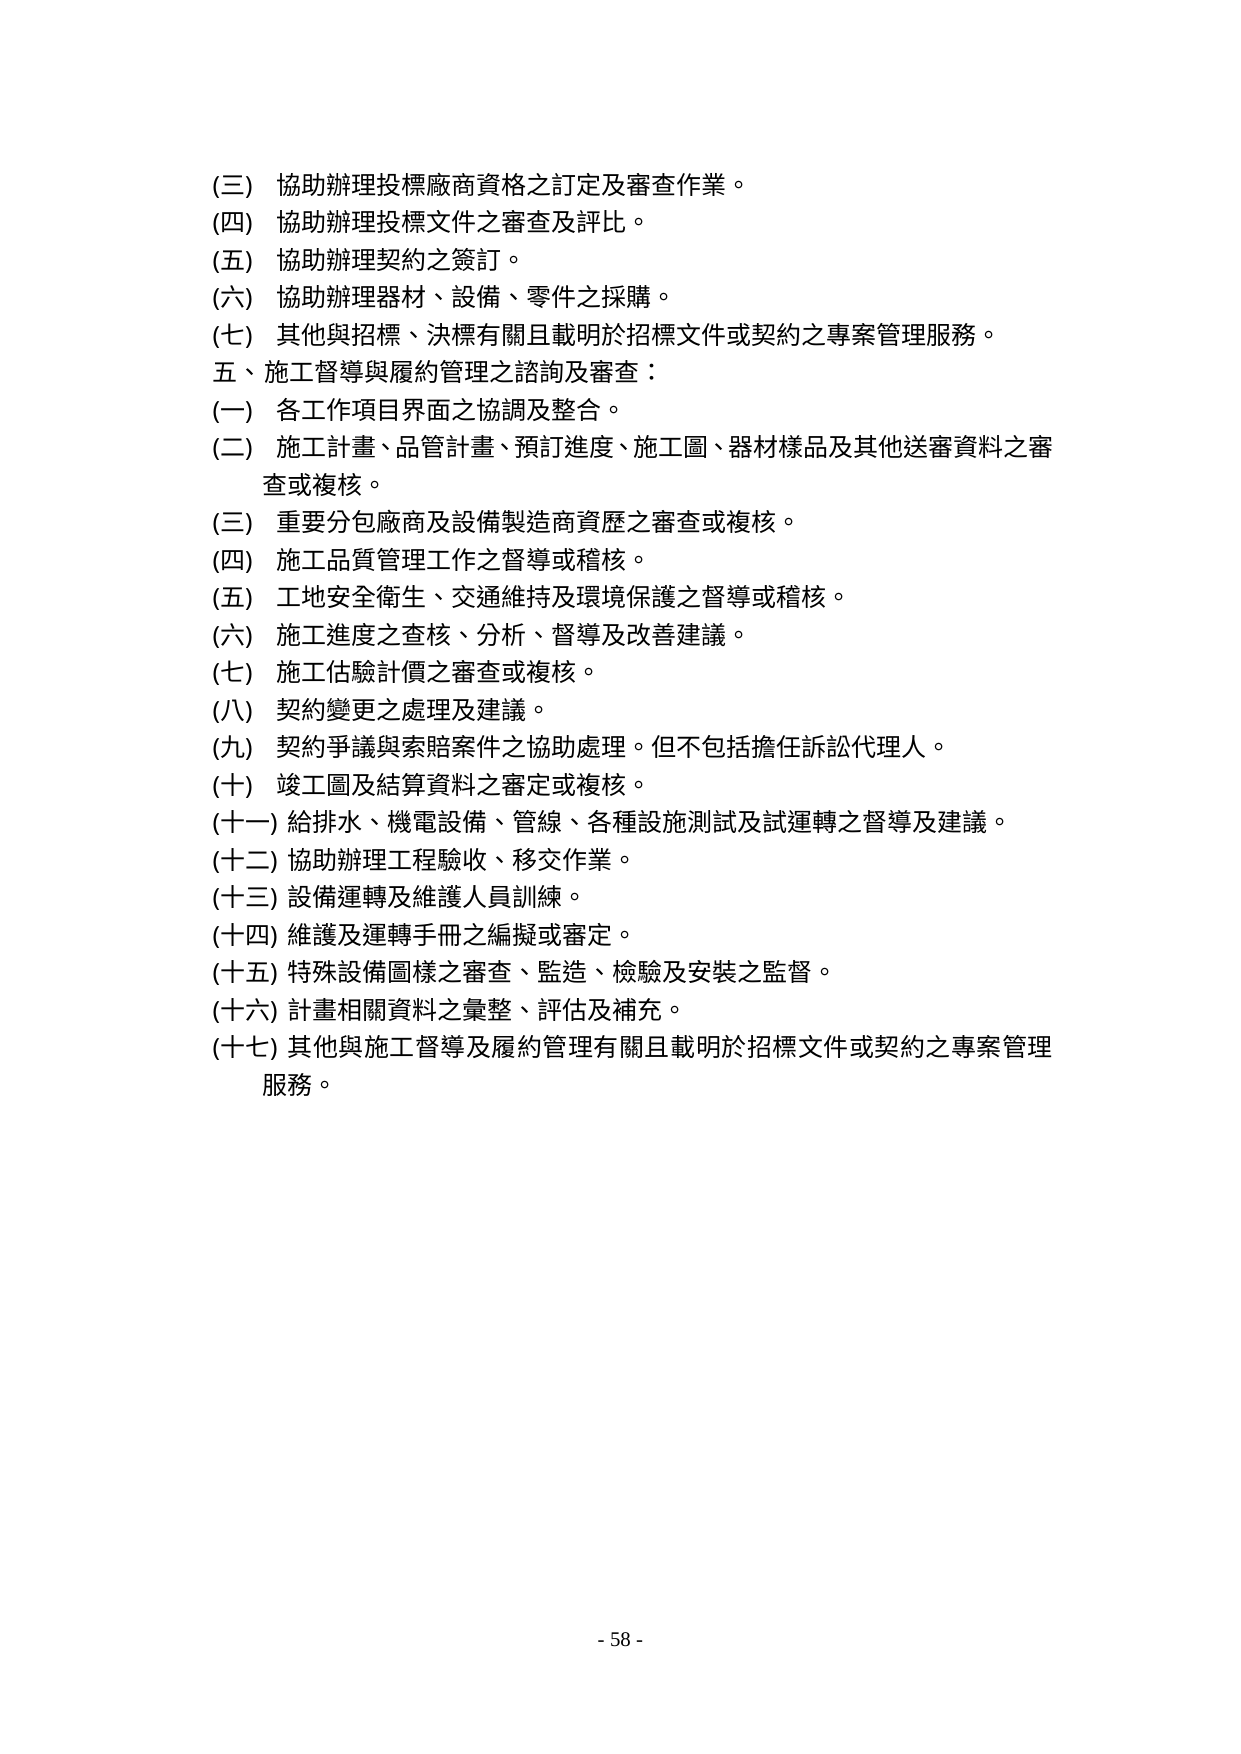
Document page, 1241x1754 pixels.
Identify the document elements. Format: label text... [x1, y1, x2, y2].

list 維護及運轉手冊之編擬或審定。 [212, 914, 1053, 952]
list 給排水、機電設備、管線、各種設施測試及試運轉之督導及建議。 [212, 802, 1053, 839]
list 協助辦理工程驗收、移交作業。 [212, 839, 1053, 877]
list 協助辦理器材、設備、零件之採購。 [212, 277, 1053, 314]
list 契約爭議與索賠案件之協助處理。但不包括擔任訴訟代理人。 [212, 727, 1053, 764]
list 施工估驗計價之審查或複核。 [212, 652, 1053, 689]
list 工地安全衛生、交通維持及環境保護之督導或稽核。 [212, 577, 1053, 614]
list 協助辦理投標文件之審查及評比。 [212, 202, 1053, 239]
list 設備運轉及維護人員訓練。 [212, 877, 1053, 914]
list 協助辦理投標廠商資格之訂定及審查作業。 [212, 164, 1053, 202]
list 重要分包廠商及設備製造商資歷之審查或複核。 [212, 502, 1053, 539]
list 協助辦理契約之簽訂。 [212, 239, 1053, 277]
list 各工作項目界面之協調及整合。 [212, 389, 1053, 427]
list 施工督導與履約管理之諮詢及審查： [212, 352, 1053, 389]
list 其他與施工督導及履約管理有關且載明於招標文件或契約之專案管理服務。 [212, 1027, 1053, 1102]
list 其他與招標、決標有關且載明於招標文件或契約之專案管理服務。 [212, 314, 1053, 352]
list 施工計畫、品管計畫、預訂進度、施工圖、器材樣品及其他送審資料之審查或複核。 [212, 427, 1053, 502]
list 竣工圖及結算資料之審定或複核。 [212, 764, 1053, 802]
list 施工進度之查核、分析、督導及改善建議。 [212, 614, 1053, 652]
list 契約變更之處理及建議。 [212, 689, 1053, 727]
list 特殊設備圖樣之審查、監造、檢驗及安裝之監督。 [212, 952, 1053, 989]
list 計畫相關資料之彙整、評估及補充。 [212, 989, 1053, 1027]
list 施工品質管理工作之督導或稽核。 [212, 539, 1053, 577]
